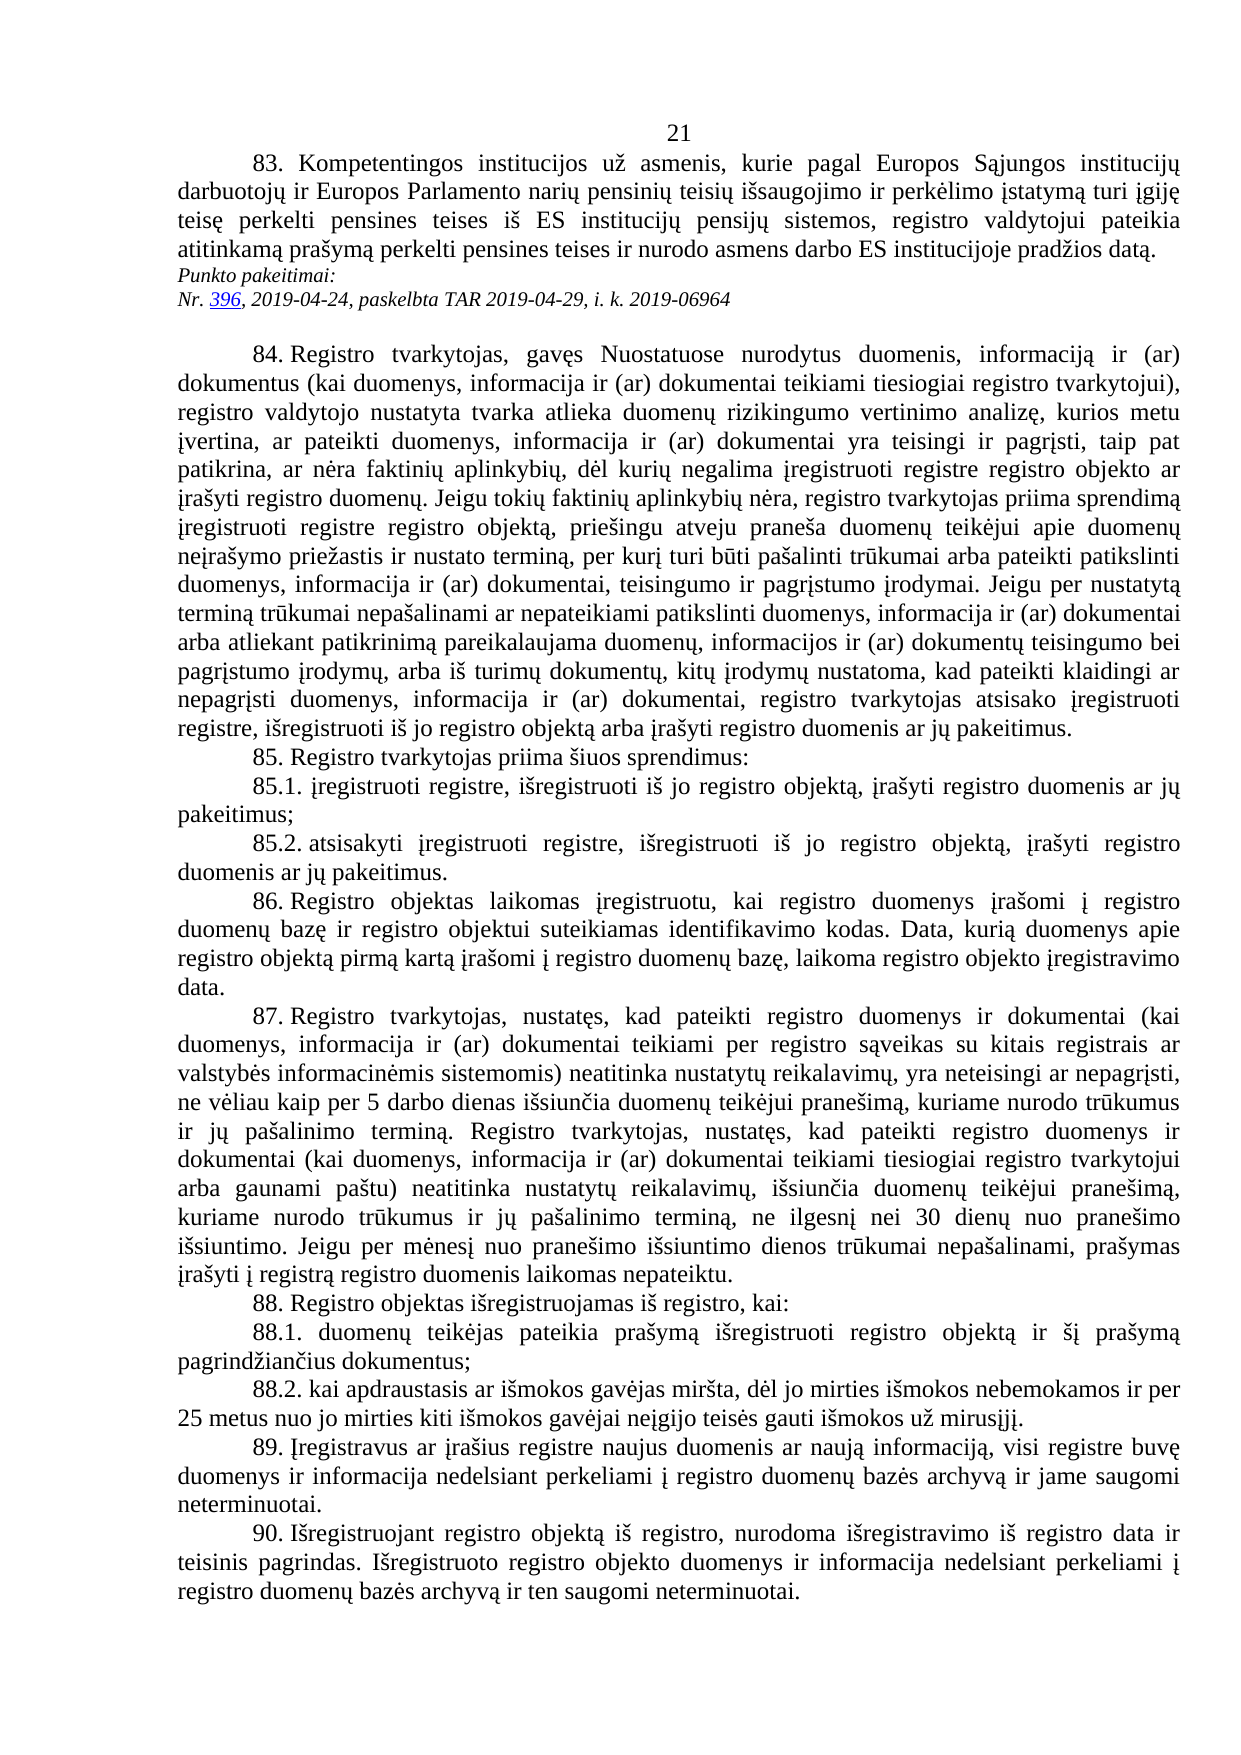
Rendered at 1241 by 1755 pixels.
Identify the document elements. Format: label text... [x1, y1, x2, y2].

text Nr. 396, 2019-04-24, paskelbta TAR 2019-04-29, i. k. 2019-06964 [177, 287, 1181, 311]
text 88.1. duomenų teikėjas pateikia prašymą išregistruoti registro objektą ir šį prašymą pagrindžiančius dokumentus; [177, 1317, 1181, 1374]
text 88.2. kai apdraustasis ar išmokos gavėjas miršta, dėl jo mirties išmokos nebemokamos ir per 25 metus nuo jo mirties kiti išmokos gavėjai neįgijo teisės gauti išmokos už mirusįjį. [177, 1374, 1181, 1432]
text 85.1. įregistruoti registre, išregistruoti iš jo registro objektą, įrašyti registro duomenis ar jų pakeitimus; [177, 771, 1181, 828]
text 85. Registro tvarkytojas priima šiuos sprendimus: [177, 742, 1181, 771]
text 88. Registro objektas išregistruojamas iš registro, kai: [177, 1288, 1181, 1317]
text 85.2. atsisakyti įregistruoti registre, išregistruoti iš jo registro objektą, įrašyti registro duomenis ar jų pakeitimus. [177, 828, 1181, 886]
text 83. Kompetentingos institucijos už asmenis, kurie pagal Europos Sąjungos institucijų darbuotojų ir Europos Parlamento narių pensinių teisių išsaugojimo ir perkėlimo įstatymą turi įgiję teisę perkelti pensines teises iš ES institucijų pensijų sistemos, registro valdytojui pateikia atitinkamą prašymą perkelti pensines teises ir nurodo asmens darbo ES institucijoje pradžios datą. [177, 148, 1181, 263]
text 86. Registro objektas laikomas įregistruotu, kai registro duomenys įrašomi į registro duomenų bazę ir registro objektui suteikiamas identifikavimo kodas. Data, kurią duomenys apie registro objektą pirmą kartą įrašomi į registro duomenų bazę, laikoma registro objekto įregistravimo data. [177, 886, 1181, 1001]
text 84. Registro tvarkytojas, gavęs Nuostatuose nurodytus duomenis, informaciją ir (ar) dokumentus (kai duomenys, informacija ir (ar) dokumentai teikiami tiesiogiai registro tvarkytojui), registro valdytojo nustatyta tvarka atlieka duomenų rizikingumo vertinimo analizę, kurios metu įvertina, ar pateikti duomenys, informacija ir (ar) dokumentai yra teisingi ir pagrįsti, taip pat patikrina, ar nėra faktinių aplinkybių, dėl kurių negalima įregistruoti registre registro objekto ar įrašyti registro duomenų. Jeigu tokių faktinių aplinkybių nėra, registro tvarkytojas priima sprendimą įregistruoti registre registro objektą, priešingu atveju praneša duomenų teikėjui apie duomenų neįrašymo priežastis ir nustato terminą, per kurį turi būti pašalinti trūkumai arba pateikti patikslinti duomenys, informacija ir (ar) dokumentai, teisingumo ir pagrįstumo įrodymai. Jeigu per nustatytą terminą trūkumai nepašalinami ar nepateikiami patikslinti duomenys, informacija ir (ar) dokumentai arba atliekant patikrinimą pareikalaujama duomenų, informacijos ir (ar) dokumentų teisingumo bei pagrįstumo įrodymų, arba iš turimų dokumentų, kitų įrodymų nustatoma, kad pateikti klaidingi ar nepagrįsti duomenys, informacija ir (ar) dokumentai, registro tvarkytojas atsisako įregistruoti registre, išregistruoti iš jo registro objektą arba įrašyti registro duomenis ar jų pakeitimus. [177, 339, 1181, 742]
text 87. Registro tvarkytojas, nustatęs, kad pateikti registro duomenys ir dokumentai (kai duomenys, informacija ir (ar) dokumentai teikiami per registro sąveikas su kitais registrais ar valstybės informacinėmis sistemomis) neatitinka nustatytų reikalavimų, yra neteisingi ar nepagrįsti, ne vėliau kaip per 5 darbo dienas išsiunčia duomenų teikėjui pranešimą, kuriame nurodo trūkumus ir jų pašalinimo terminą. Registro tvarkytojas, nustatęs, kad pateikti registro duomenys ir dokumentai (kai duomenys, informacija ir (ar) dokumentai teikiami tiesiogiai registro tvarkytojui arba gaunami paštu) neatitinka nustatytų reikalavimų, išsiunčia duomenų teikėjui pranešimą, kuriame nurodo trūkumus ir jų pašalinimo terminą, ne ilgesnį nei 30 dienų nuo pranešimo išsiuntimo. Jeigu per mėnesį nuo pranešimo išsiuntimo dienos trūkumai nepašalinami, prašymas įrašyti į registrą registro duomenis laikomas nepateiktu. [177, 1001, 1181, 1288]
text 89. Įregistravus ar įrašius registre naujus duomenis ar naują informaciją, visi registre buvę duomenys ir informacija nedelsiant perkeliami į registro duomenų bazės archyvą ir jame saugomi neterminuotai. [177, 1432, 1181, 1518]
text Punkto pakeitimai: [177, 263, 1181, 287]
text 90. Išregistruojant registro objektą iš registro, nurodoma išregistravimo iš registro data ir teisinis pagrindas. Išregistruoto registro objekto duomenys ir informacija nedelsiant perkeliami į registro duomenų bazės archyvą ir ten saugomi neterminuotai. [177, 1518, 1181, 1604]
